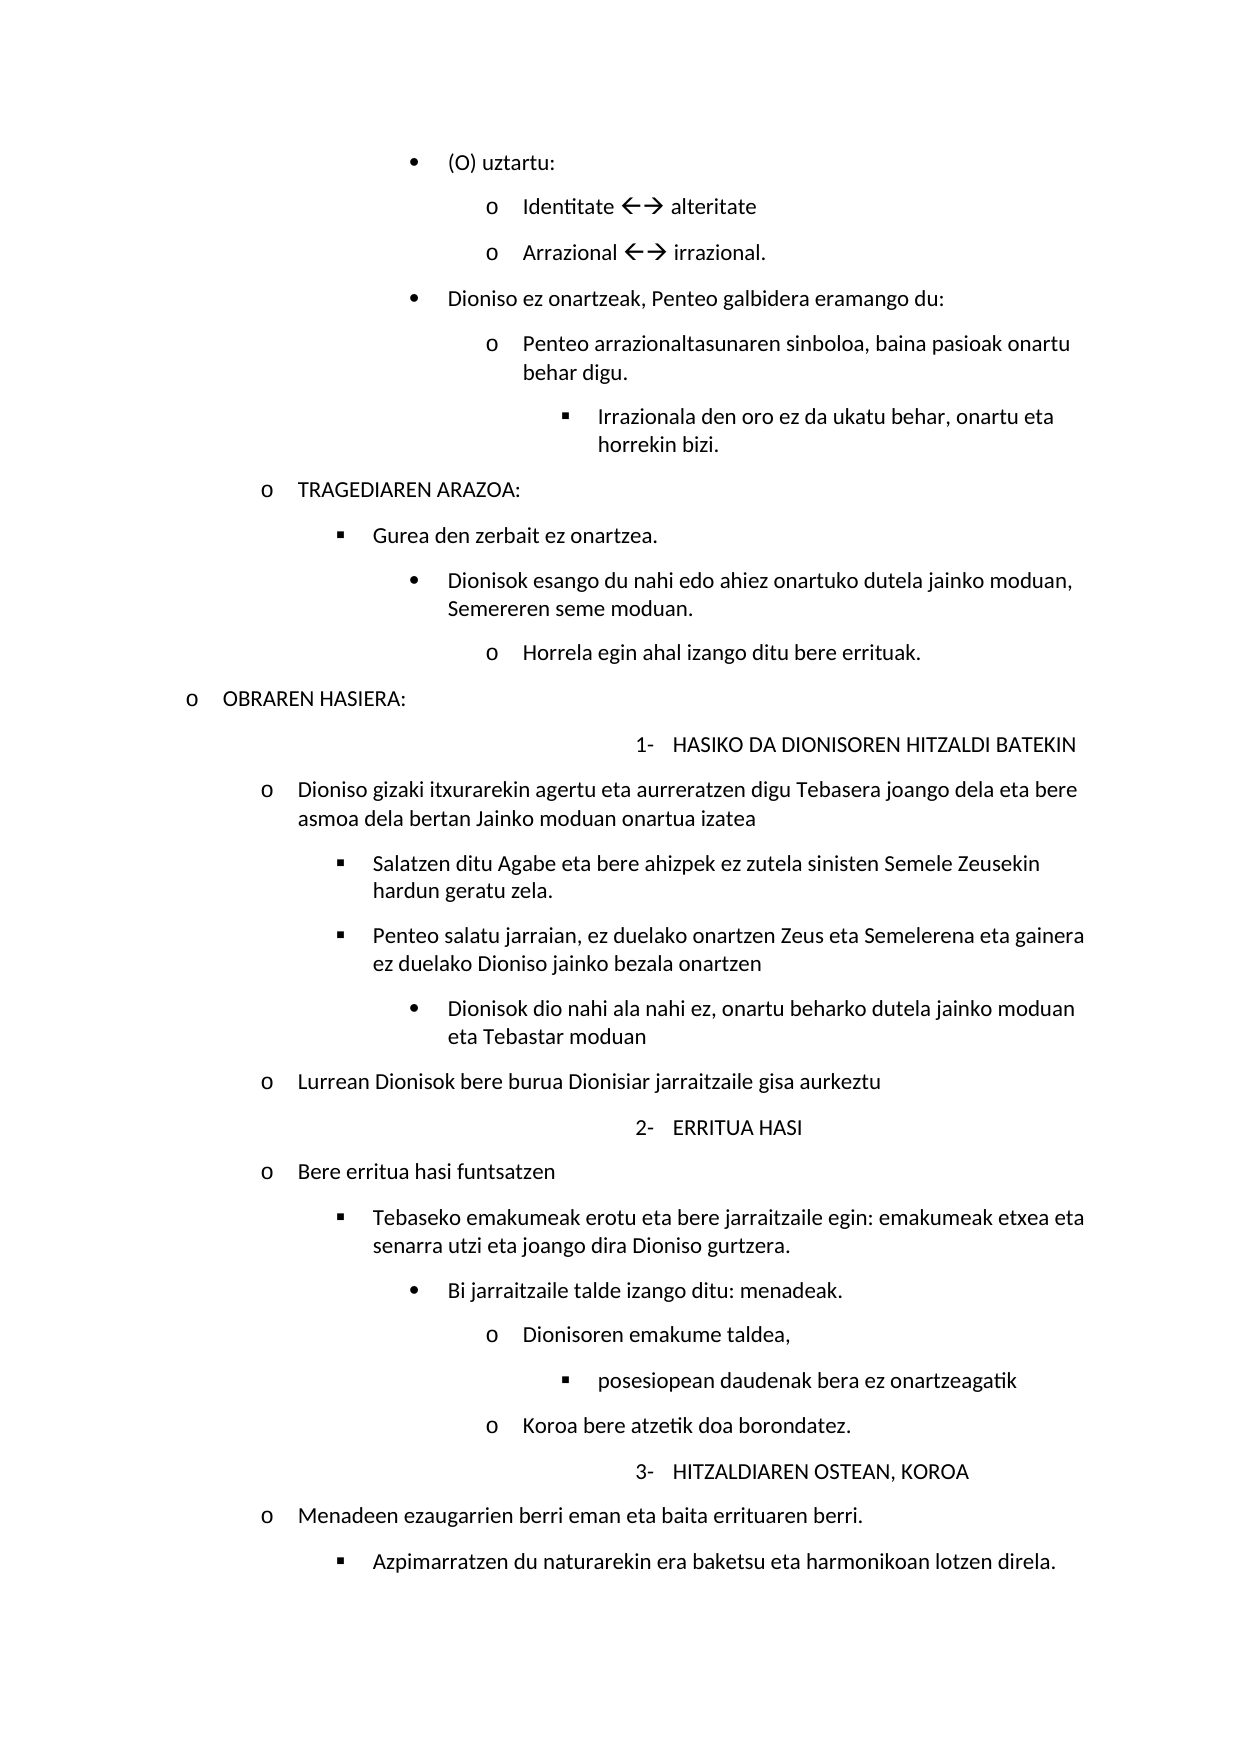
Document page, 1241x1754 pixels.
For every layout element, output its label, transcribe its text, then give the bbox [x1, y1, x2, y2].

list Dionisok esango du nahi edo ahiez onartuko dutela jainko moduan, Semereren seme moduan. [410, 566, 1093, 622]
list Koroa bere atzetik doa borondatez. [485, 1411, 1093, 1440]
list Salatzen ditu Agabe eta bere ahizpek ez zutela sinisten Semele Zeusekin hardun geratu zela. [335, 849, 1093, 905]
list Penteo salatu jarraian, ez duelako onartzen Zeus eta Semelerena eta gainera ez duelako Dioniso jainko bezala onartzen [335, 921, 1093, 977]
list Bere erritua hasi funtsatzen [260, 1157, 1093, 1186]
list Gurea den zerbait ez onartzea. [335, 521, 1093, 549]
list Arrazional  irrazional. [485, 238, 1093, 267]
list Horrela egin ahal izango ditu bere errituak. [485, 638, 1093, 668]
list Menadeen ezaugarrien berri eman eta baita errituaren berri. [260, 1502, 1093, 1531]
list Identitate  alteritate [485, 192, 1093, 221]
list Dioniso gizaki itxurarekin agertu eta aurreratzen digu Tebasera joango dela eta bere asmoa dela bertan Jainko moduan onartua izatea [260, 775, 1093, 832]
list Azpimarratzen du naturarekin era baketsu eta harmonikoan lotzen direla. [335, 1547, 1093, 1575]
list ERRITUA HASI [635, 1113, 1093, 1141]
list HASIKO DA DIONISOREN HITZALDI BATEKIN [635, 730, 1093, 758]
list (O) uztartu: [410, 148, 1093, 176]
list Irrazionala den oro ez da ukatu behar, onartu eta horrekin bizi. [560, 402, 1093, 458]
list TRAGEDIAREN ARAZOA: [260, 475, 1093, 504]
list Tebaseko emakumeak erotu eta bere jarraitzaile egin: emakumeak etxea eta senarra utzi eta joango dira Dioniso gurtzera. [335, 1203, 1093, 1259]
list posesiopean daudenak bera ez onartzeagatik [560, 1366, 1093, 1394]
list HITZALDIAREN OSTEAN, KOROA [635, 1457, 1093, 1485]
list Penteo arrazionaltasunaren sinboloa, baina pasioak onartu behar digu. [485, 329, 1093, 386]
list Dionisoren emakume taldea, [485, 1321, 1093, 1350]
list Dioniso ez onartzeak, Penteo galbidera eramango du: [410, 284, 1093, 312]
list Bi jarraitzaile talde izango ditu: menadeak. [410, 1276, 1093, 1304]
list Lurrean Dionisok bere burua Dionisiar jarraitzaile gisa aurkeztu [260, 1067, 1093, 1096]
list Dionisok dio nahi ala nahi ez, onartu beharko dutela jainko moduan eta Tebastar moduan [410, 994, 1093, 1050]
list OBRAREN HASIERA: [185, 684, 1093, 713]
